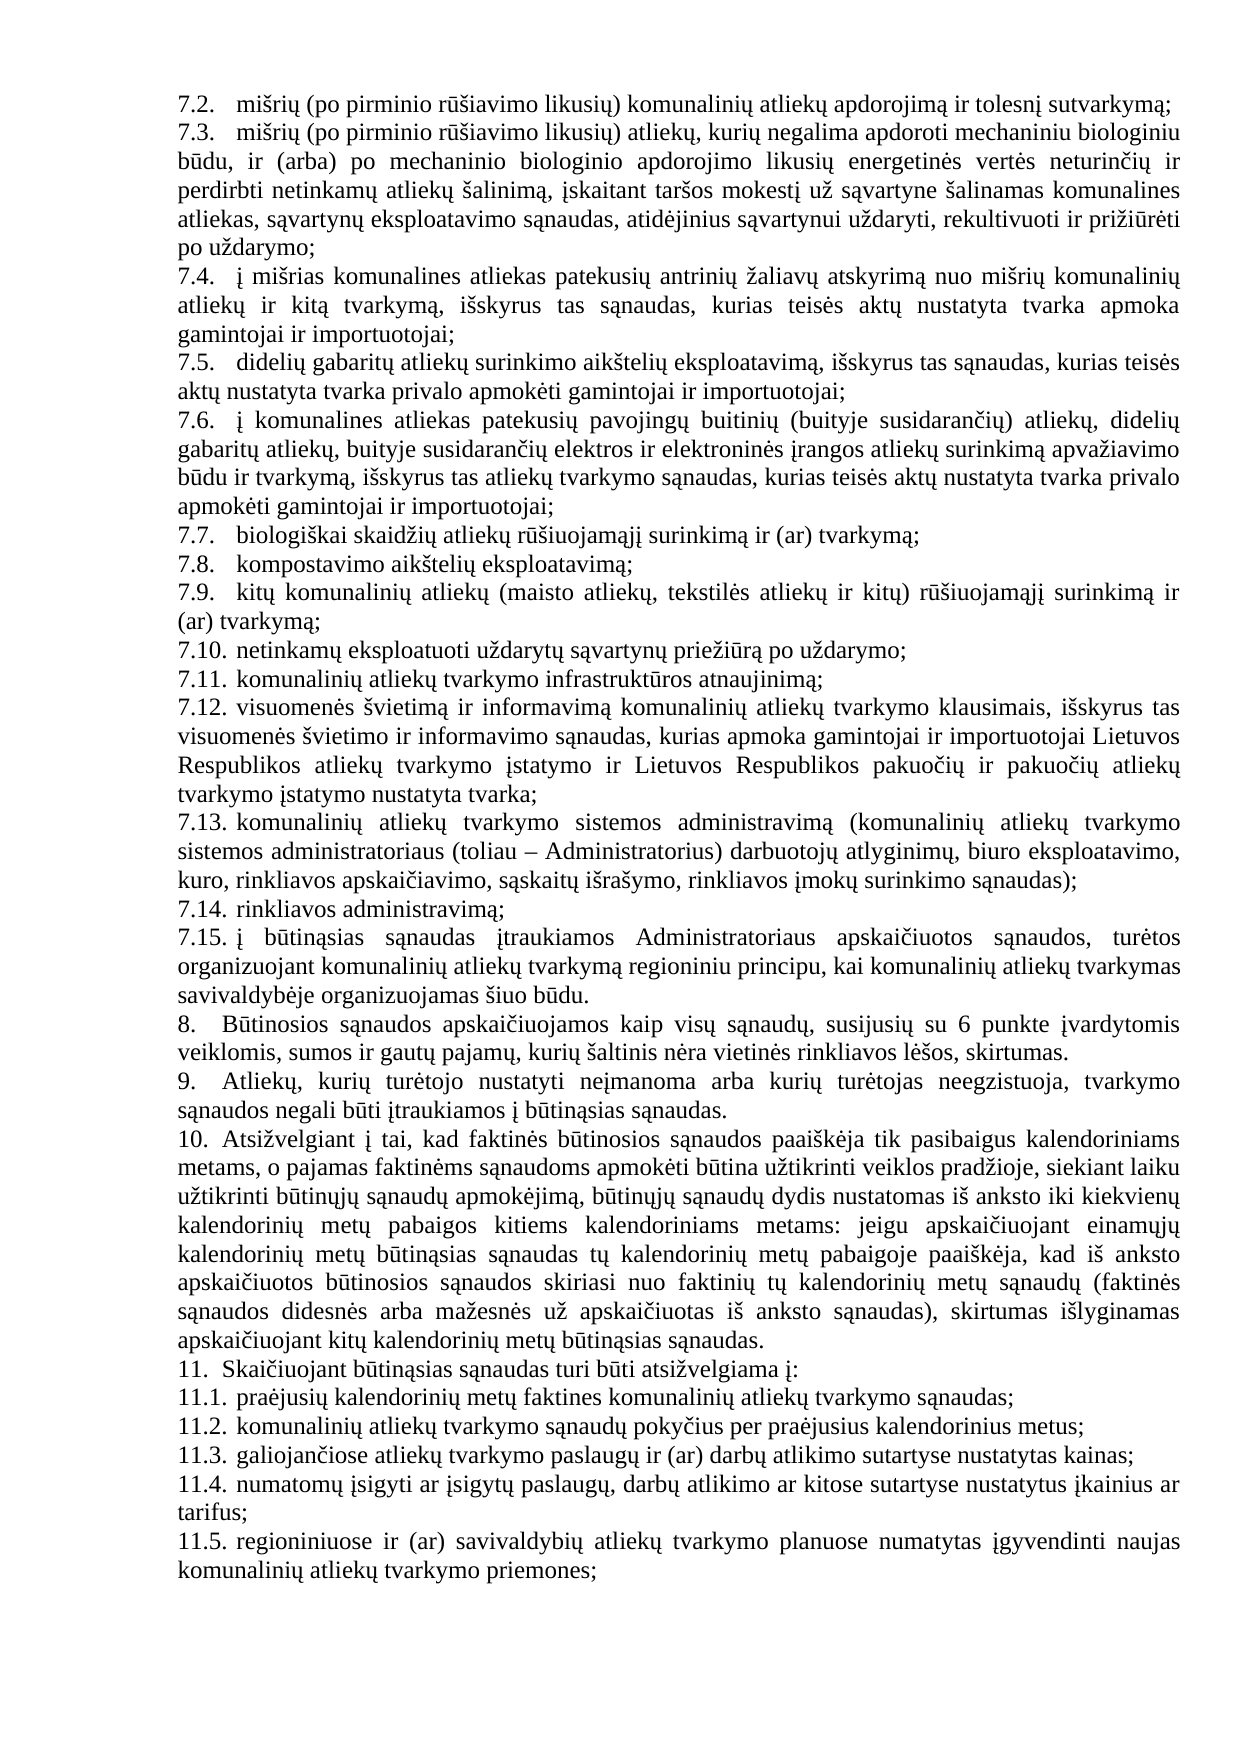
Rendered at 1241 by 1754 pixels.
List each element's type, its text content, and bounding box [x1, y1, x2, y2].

text 9. Atliekų, kurių turėtojo nustatyti neįmanoma arba kurių turėtojas neegzistuoja, tvarkymo sąnaudos negali būti įtraukiamos į būtinąsias sąnaudas. [177, 1066, 1181, 1124]
text 7.3. mišrių (po pirminio rūšiavimo likusių) atliekų, kurių negalima apdoroti mechaniniu biologiniu būdu, ir (arba) po mechaninio biologinio apdorojimo likusių energetinės vertės neturinčių ir perdirbti netinkamų atliekų šalinimą, įskaitant taršos mokestį už sąvartyne šalinamas komunalines atliekas, sąvartynų eksploatavimo sąnaudas, atidėjinius sąvartynui uždaryti, rekultivuoti ir prižiūrėti po uždarymo; [177, 117, 1181, 261]
text 10. Atsižvelgiant į tai, kad faktinės būtinosios sąnaudos paaiškėja tik pasibaigus kalendoriniams metams, o pajamas faktinėms sąnaudoms apmokėti būtina užtikrinti veiklos pradžioje, siekiant laiku užtikrinti būtinųjų sąnaudų apmokėjimą, būtinųjų sąnaudų dydis nustatomas iš anksto iki kiekvienų kalendorinių metų pabaigos kitiems kalendoriniams metams: jeigu apskaičiuojant einamųjų kalendorinių metų būtinąsias sąnaudas tų kalendorinių metų pabaigoje paaiškėja, kad iš anksto apskaičiuotos būtinosios sąnaudos skiriasi nuo faktinių tų kalendorinių metų sąnaudų (faktinės sąnaudos didesnės arba mažesnės už apskaičiuotas iš anksto sąnaudas), skirtumas išlyginamas apskaičiuojant kitų kalendorinių metų būtinąsias sąnaudas. [177, 1124, 1181, 1354]
text 11.2. komunalinių atliekų tvarkymo sąnaudų pokyčius per praėjusius kalendorinius metus; [177, 1411, 1181, 1440]
text 7.2. mišrių (po pirminio rūšiavimo likusių) komunalinių atliekų apdorojimą ir tolesnį sutvarkymą; [177, 89, 1181, 117]
text 7.8. kompostavimo aikštelių eksploatavimą; [177, 549, 1181, 577]
text 7.10. netinkamų eksploatuoti uždarytų sąvartynų priežiūrą po uždarymo; [177, 635, 1181, 664]
text 7.12. visuomenės švietimą ir informavimą komunalinių atliekų tvarkymo klausimais, išskyrus tas visuomenės švietimo ir informavimo sąnaudas, kurias apmoka gamintojai ir importuotojai Lietuvos Respublikos atliekų tvarkymo įstatymo ir Lietuvos Respublikos pakuočių ir pakuočių atliekų tvarkymo įstatymo nustatyta tvarka; [177, 692, 1181, 807]
text 7.4. į mišrias komunalines atliekas patekusių antrinių žaliavų atskyrimą nuo mišrių komunalinių atliekų ir kitą tvarkymą, išskyrus tas sąnaudas, kurias teisės aktų nustatyta tvarka apmoka gamintojai ir importuotojai; [177, 261, 1181, 347]
text 7.6. į komunalines atliekas patekusių pavojingų buitinių (buityje susidarančių) atliekų, didelių gabaritų atliekų, buityje susidarančių elektros ir elektroninės įrangos atliekų surinkimą apvažiavimo būdu ir tvarkymą, išskyrus tas atliekų tvarkymo sąnaudas, kurias teisės aktų nustatyta tvarka privalo apmokėti gamintojai ir importuotojai; [177, 405, 1181, 520]
text 7.9. kitų komunalinių atliekų (maisto atliekų, tekstilės atliekų ir kitų) rūšiuojamąjį surinkimą ir (ar) tvarkymą; [177, 577, 1181, 635]
text 11.5. regioniniuose ir (ar) savivaldybių atliekų tvarkymo planuose numatytas įgyvendinti naujas komunalinių atliekų tvarkymo priemones; [177, 1526, 1181, 1584]
text 7.5. didelių gabaritų atliekų surinkimo aikštelių eksploatavimą, išskyrus tas sąnaudas, kurias teisės aktų nustatyta tvarka privalo apmokėti gamintojai ir importuotojai; [177, 347, 1181, 405]
text 11. Skaičiuojant būtinąsias sąnaudas turi būti atsižvelgiama į: [177, 1354, 1181, 1382]
text 11.4. numatomų įsigyti ar įsigytų paslaugų, darbų atlikimo ar kitose sutartyse nustatytus įkainius ar tarifus; [177, 1469, 1181, 1526]
text 7.11. komunalinių atliekų tvarkymo infrastruktūros atnaujinimą; [177, 664, 1181, 692]
text 8. Būtinosios sąnaudos apskaičiuojamos kaip visų sąnaudų, susijusių su 6 punkte įvardytomis veiklomis, sumos ir gautų pajamų, kurių šaltinis nėra vietinės rinkliavos lėšos, skirtumas. [177, 1009, 1181, 1066]
text 7.15. į būtinąsias sąnaudas įtraukiamos Administratoriaus apskaičiuotos sąnaudos, turėtos organizuojant komunalinių atliekų tvarkymą regioniniu principu, kai komunalinių atliekų tvarkymas savivaldybėje organizuojamas šiuo būdu. [177, 922, 1181, 1009]
text 7.13. komunalinių atliekų tvarkymo sistemos administravimą (komunalinių atliekų tvarkymo sistemos administratoriaus (toliau – Administratorius) darbuotojų atlyginimų, biuro eksploatavimo, kuro, rinkliavos apskaičiavimo, sąskaitų išrašymo, rinkliavos įmokų surinkimo sąnaudas); [177, 807, 1181, 894]
text 7.7. biologiškai skaidžių atliekų rūšiuojamąjį surinkimą ir (ar) tvarkymą; [177, 520, 1181, 549]
text 7.14. rinkliavos administravimą; [177, 894, 1181, 922]
text 11.3. galiojančiose atliekų tvarkymo paslaugų ir (ar) darbų atlikimo sutartyse nustatytas kainas; [177, 1440, 1181, 1469]
text 11.1. praėjusių kalendorinių metų faktines komunalinių atliekų tvarkymo sąnaudas; [177, 1382, 1181, 1411]
